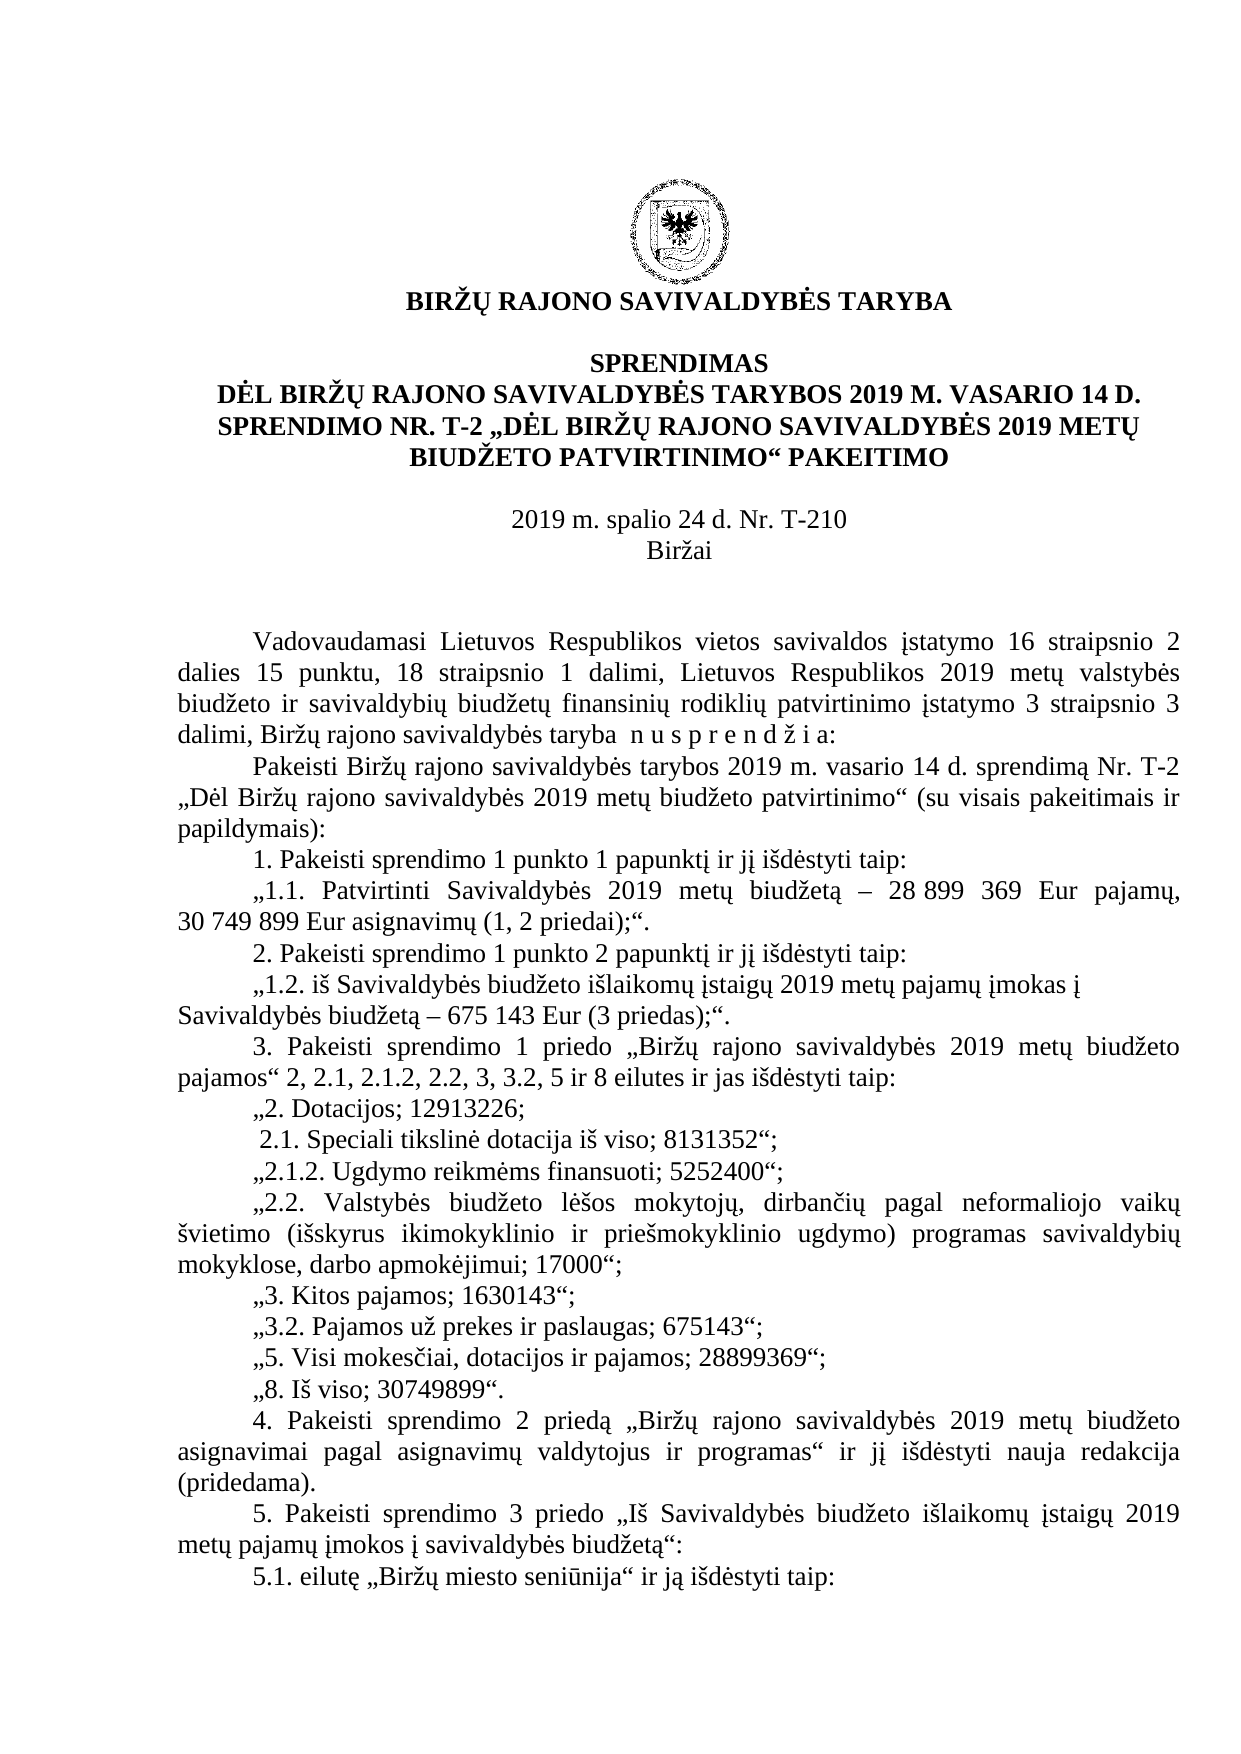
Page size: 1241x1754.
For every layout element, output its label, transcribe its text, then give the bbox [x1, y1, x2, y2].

text 5.1. eilutę „Biržų miesto seniūnija“ ir ją išdėstyti taip: [177, 1559, 1181, 1591]
text „1.1. Patvirtinti Savivaldybės 2019 metų biudžetą – 28 899 369 Eur pajamų, 30 749 899 Eur asignavimų (1, 2 priedai);“. [177, 874, 1181, 937]
text 3. Pakeisti sprendimo 1 priedo „Biržų rajono savivaldybės 2019 metų biudžeto pajamos“ 2, 2.1, 2.1.2, 2.2, 3, 3.2, 5 ir 8 eilutes ir jas išdėstyti taip: [177, 1030, 1181, 1092]
text „1.2. iš Savivaldybės biudžeto išlaikomų įstaigų 2019 metų pajamų įmokas į Savivaldybės biudžetą – 675 143 Eur (3 priedas);“. [177, 968, 1181, 1030]
text „2.1.2. Ugdymo reikmėms finansuoti; 5252400“; [177, 1155, 1181, 1186]
text 2019 m. spalio 24 d. Nr. T-210 [177, 503, 1181, 534]
text 1. Pakeisti sprendimo 1 punkto 1 papunktį ir jį išdėstyti taip: [177, 843, 1181, 874]
text Vadovaudamasi Lietuvos Respublikos vietos savivaldos įstatymo 16 straipsnio 2 dalies 15 punktu, 18 straipsnio 1 dalimi, Lietuvos Respublikos 2019 metų valstybės biudžeto ir savivaldybių biudžetų finansinių rodiklių patvirtinimo įstatymo 3 straipsnio 3 dalimi, Biržų rajono savivaldybės taryba n u s p r e n d ž i a: [177, 625, 1181, 750]
text DĖL BIRŽŲ RAJONO SAVIVALDYBĖS TARYBOS 2019 M. VASARIO 14 D. SPRENDIMO NR. T-2 „DĖL BIRŽŲ RAJONO SAVIVALDYBĖS 2019 METŲ BIUDŽETO PATVIRTINIMO“ PAKEITIMO [177, 378, 1181, 472]
text 5. Pakeisti sprendimo 3 priedo „Iš Savivaldybės biudžeto išlaikomų įstaigų 2019 metų pajamų įmokos į savivaldybės biudžetą“: [177, 1497, 1181, 1559]
text „8. Iš viso; 30749899“. [177, 1373, 1181, 1404]
text „2.2. Valstybės biudžeto lėšos mokytojų, dirbančių pagal neformaliojo vaikų švietimo (išskyrus ikimokyklinio ir priešmokyklinio ugdymo) programas savivaldybių mokyklose, darbo apmokėjimui; 17000“; [177, 1186, 1181, 1279]
text Pakeisti Biržų rajono savivaldybės tarybos 2019 m. vasario 14 d. sprendimą Nr. T-2 „Dėl Biržų rajono savivaldybės 2019 metų biudžeto patvirtinimo“ (su visais pakeitimais ir papildymais): [177, 750, 1181, 843]
text „3.2. Pajamos už prekes ir paslaugas; 675143“; [177, 1310, 1181, 1342]
text „2. Dotacijos; 12913226; [177, 1092, 1181, 1123]
text BIRŽŲ RAJONO SAVIVALDYBĖS TARYBA [177, 285, 1181, 316]
text „5. Visi mokesčiai, dotacijos ir pajamos; 28899369“; [177, 1342, 1181, 1373]
text SPRENDIMAS [177, 347, 1181, 378]
text „3. Kitos pajamos; 1630143“; [177, 1279, 1181, 1310]
text Biržai [177, 534, 1181, 565]
text 4. Pakeisti sprendimo 2 priedą „Biržų rajono savivaldybės 2019 metų biudžeto asignavimai pagal asignavimų valdytojus ir programas“ ir jį išdėstyti nauja redakcija (pridedama). [177, 1404, 1181, 1497]
text 2. Pakeisti sprendimo 1 punkto 2 papunktį ir jį išdėstyti taip: [177, 937, 1181, 968]
text 2.1. Speciali tikslinė dotacija iš viso; 8131352“; [177, 1123, 1181, 1155]
